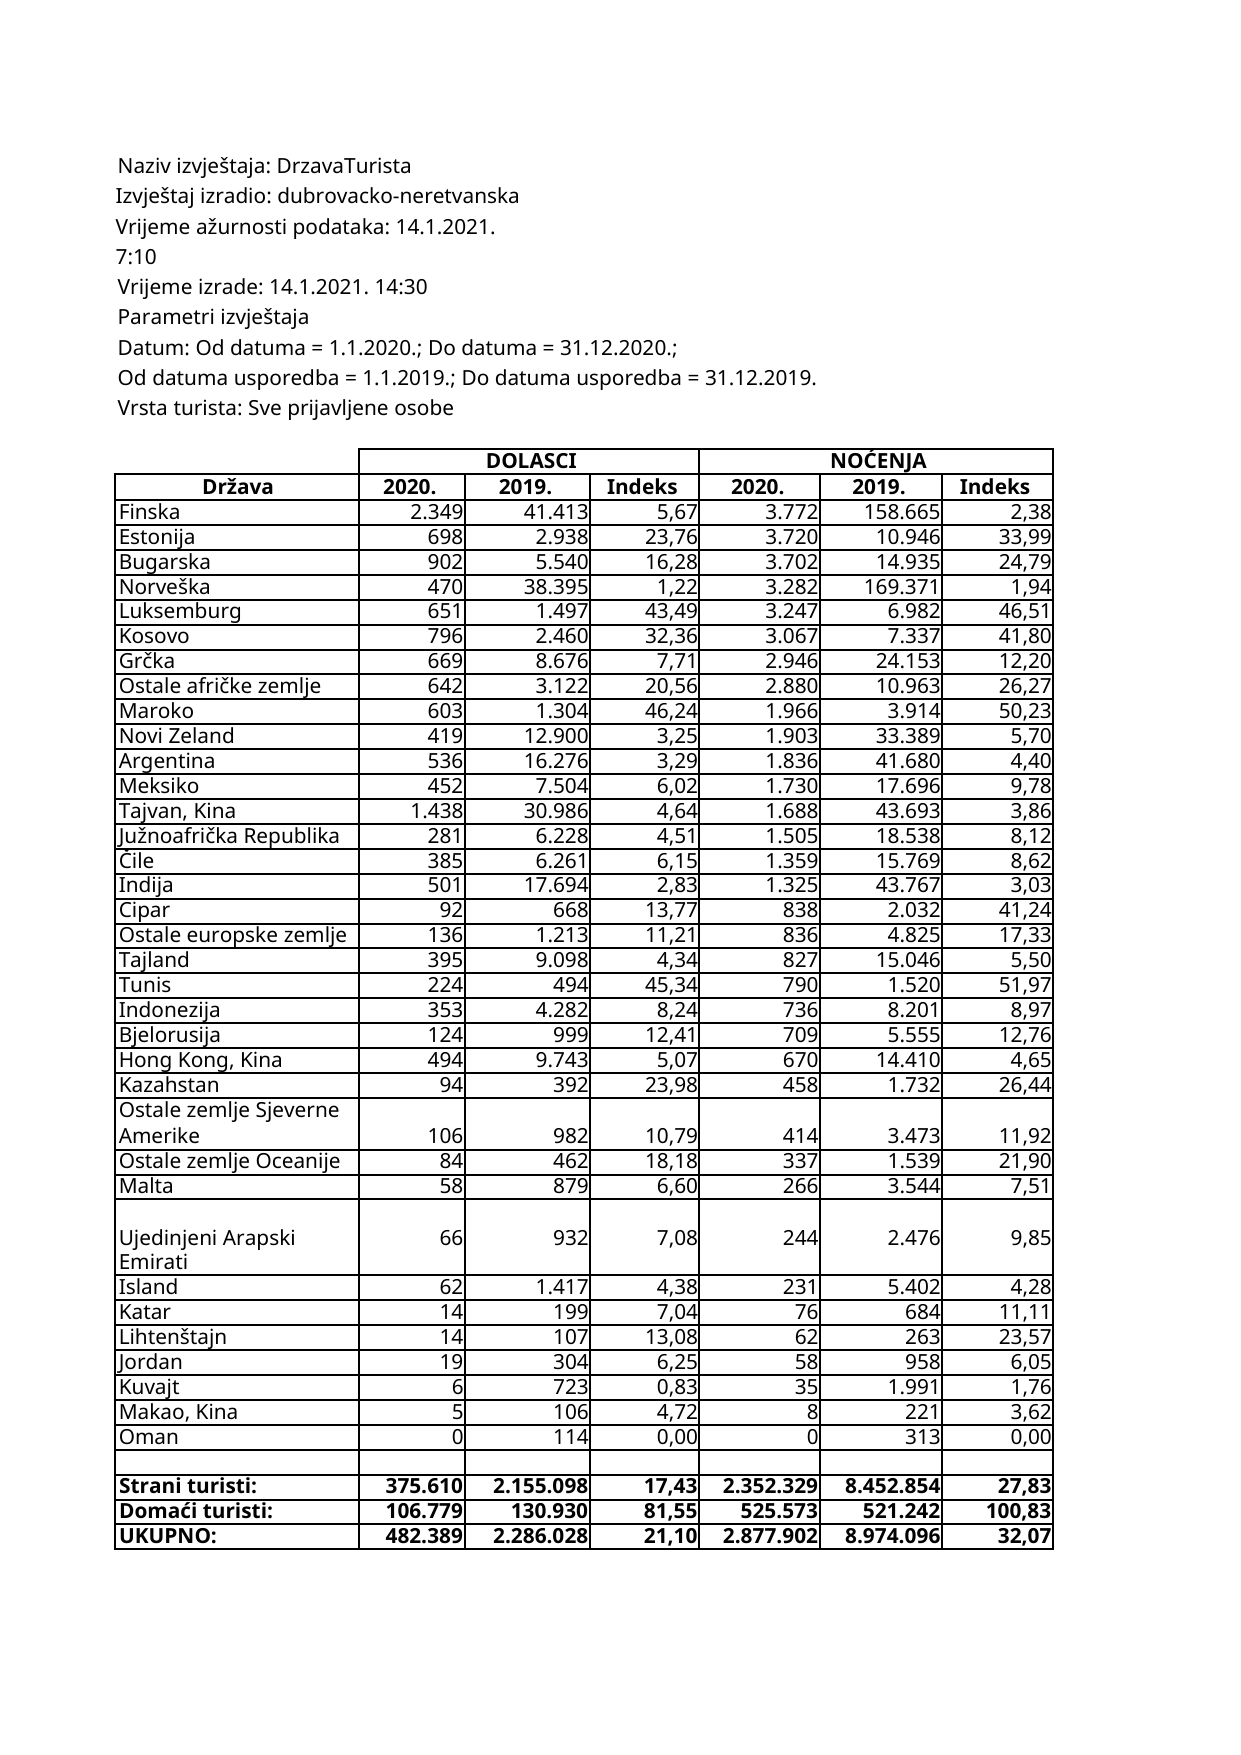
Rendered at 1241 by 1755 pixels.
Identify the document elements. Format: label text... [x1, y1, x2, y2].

table_cell 8,97 [943, 999, 1052, 1022]
table_cell 84 [360, 1151, 464, 1173]
table_cell Država [116, 475, 358, 499]
table_cell 45,34 [591, 974, 698, 997]
table_cell 1.836 [700, 750, 819, 773]
table_cell 7.337 [821, 626, 941, 648]
table_cell Grčka [116, 651, 358, 673]
table_cell Domaći turisti: [116, 1501, 358, 1523]
table_cell 1.505 [700, 825, 819, 848]
table_cell 12,20 [943, 651, 1052, 673]
table_cell 669 [360, 651, 464, 673]
table_cell 35 [700, 1376, 819, 1399]
table_cell 1.325 [700, 875, 819, 897]
table_cell 6,15 [591, 850, 698, 873]
table_cell 796 [360, 626, 464, 648]
table_cell 2.155.098 [466, 1476, 589, 1498]
table_cell 1.497 [466, 601, 589, 623]
table_cell Bjelorusija [116, 1024, 358, 1047]
table_cell 452 [360, 775, 464, 798]
table_cell Ostale zemlje Sjeverne Amerike [116, 1099, 358, 1148]
table_cell 24.153 [821, 651, 941, 673]
table_cell 15.046 [821, 949, 941, 972]
table_cell 114 [466, 1426, 589, 1449]
table_cell 6.228 [466, 825, 589, 848]
table_cell 2.352.329 [700, 1476, 819, 1498]
table_cell 684 [821, 1301, 941, 1324]
table_cell Meksiko [116, 775, 358, 798]
table_cell 11,21 [591, 925, 698, 947]
table_cell 14 [360, 1326, 464, 1349]
table_cell 21,10 [591, 1525, 698, 1548]
table_cell 4.825 [821, 925, 941, 947]
table_cell 169.371 [821, 576, 941, 599]
table_cell 4,51 [591, 825, 698, 848]
table_cell 130.930 [466, 1501, 589, 1523]
table_cell 94 [360, 1074, 464, 1097]
table_cell 26,44 [943, 1074, 1052, 1097]
table_cell 158.665 [821, 501, 941, 524]
table_cell 8.974.096 [821, 1525, 941, 1548]
table_cell Island [116, 1276, 358, 1299]
table_cell 525.573 [700, 1501, 819, 1523]
table_cell 7.504 [466, 775, 589, 798]
table_cell 5.402 [821, 1276, 941, 1299]
table_cell 17,33 [943, 925, 1052, 947]
table_cell 3,29 [591, 750, 698, 773]
table_cell 2.476 [821, 1200, 941, 1274]
table_cell 723 [466, 1376, 589, 1399]
table_cell Kosovo [116, 626, 358, 648]
table_cell Tunis [116, 974, 358, 997]
table_cell 33,99 [943, 526, 1052, 549]
table_cell 1.903 [700, 725, 819, 748]
table_cell [466, 1451, 589, 1473]
table_cell 1.213 [466, 925, 589, 947]
table_cell 470 [360, 576, 464, 599]
table_cell Oman [116, 1426, 358, 1449]
table_cell 12,76 [943, 1024, 1052, 1047]
table_cell Hong Kong, Kina [116, 1049, 358, 1072]
table_cell 385 [360, 850, 464, 873]
table_cell Cipar [116, 900, 358, 922]
table_cell 14.410 [821, 1049, 941, 1072]
table_cell 2019. [821, 475, 941, 499]
table_cell 20,56 [591, 675, 698, 698]
table_cell 199 [466, 1301, 589, 1324]
table_cell 14 [360, 1301, 464, 1324]
table_cell Indija [116, 875, 358, 897]
table_cell 668 [466, 900, 589, 922]
table_cell 18,18 [591, 1151, 698, 1173]
table_cell 6,60 [591, 1176, 698, 1198]
table_cell 18.538 [821, 825, 941, 848]
table_cell Ujedinjeni Arapski Emirati [116, 1200, 358, 1274]
table_cell 27,83 [943, 1476, 1052, 1498]
table_cell 1.730 [700, 775, 819, 798]
table_cell 3.282 [700, 576, 819, 599]
table_cell 12.900 [466, 725, 589, 748]
table_cell 2020. [700, 475, 819, 499]
table_cell Norveška [116, 576, 358, 599]
table_cell 5.540 [466, 551, 589, 574]
table_cell Tajvan, Kina [116, 800, 358, 823]
table_cell 2.032 [821, 900, 941, 922]
table_cell 2.946 [700, 651, 819, 673]
table_cell 62 [360, 1276, 464, 1299]
table_cell Luksemburg [116, 601, 358, 623]
table_cell 3.702 [700, 551, 819, 574]
table_cell 838 [700, 900, 819, 922]
table_cell 982 [466, 1099, 589, 1148]
table_cell 0,83 [591, 1376, 698, 1399]
table_cell 1,94 [943, 576, 1052, 599]
table_cell Finska [116, 501, 358, 524]
table_cell 494 [466, 974, 589, 997]
table_cell Kazahstan [116, 1074, 358, 1097]
table_cell Malta [116, 1176, 358, 1198]
table_cell 46,51 [943, 601, 1052, 623]
table_cell 15.769 [821, 850, 941, 873]
table_cell 43.693 [821, 800, 941, 823]
table_cell 999 [466, 1024, 589, 1047]
table_cell 2,83 [591, 875, 698, 897]
table_cell 1.359 [700, 850, 819, 873]
table_cell Maroko [116, 700, 358, 723]
table_cell 3.914 [821, 700, 941, 723]
table_cell Čile [116, 850, 358, 873]
table_cell 41.680 [821, 750, 941, 773]
table_cell 8.201 [821, 999, 941, 1022]
table_cell 6.261 [466, 850, 589, 873]
table_cell 670 [700, 1049, 819, 1072]
table_cell 13,77 [591, 900, 698, 922]
table_cell 11,92 [943, 1099, 1052, 1148]
table_cell 266 [700, 1176, 819, 1198]
table_cell 3.067 [700, 626, 819, 648]
table_cell 46,24 [591, 700, 698, 723]
table_cell 106 [360, 1099, 464, 1148]
table_cell 17.694 [466, 875, 589, 897]
table_cell 4,34 [591, 949, 698, 972]
table_cell 651 [360, 601, 464, 623]
table_cell 9.743 [466, 1049, 589, 1072]
table_cell 3,03 [943, 875, 1052, 897]
table_cell 221 [821, 1401, 941, 1424]
table_cell 642 [360, 675, 464, 698]
table_cell 536 [360, 750, 464, 773]
table_cell [116, 1451, 358, 1473]
table_cell Južnoafrička Republika [116, 825, 358, 848]
table_header NOĆENJA [700, 450, 1052, 473]
table_cell 736 [700, 999, 819, 1022]
table_cell 5,07 [591, 1049, 698, 1072]
table_cell 26,27 [943, 675, 1052, 698]
table_cell 2.880 [700, 675, 819, 698]
table_cell 3.544 [821, 1176, 941, 1198]
table_cell 1.991 [821, 1376, 941, 1399]
table_cell 395 [360, 949, 464, 972]
table_cell 224 [360, 974, 464, 997]
table_cell 10,79 [591, 1099, 698, 1148]
table_cell 62 [700, 1326, 819, 1349]
table_cell 50,23 [943, 700, 1052, 723]
table_cell 1.520 [821, 974, 941, 997]
table_cell 0,00 [591, 1426, 698, 1449]
table_cell 4,38 [591, 1276, 698, 1299]
table_cell 958 [821, 1351, 941, 1374]
table_cell 76 [700, 1301, 819, 1324]
table_cell 9,85 [943, 1200, 1052, 1274]
table_cell 13,08 [591, 1326, 698, 1349]
table_cell Indeks [591, 475, 698, 499]
table_cell 23,57 [943, 1326, 1052, 1349]
table_cell 0,00 [943, 1426, 1052, 1449]
table_cell 11,11 [943, 1301, 1052, 1324]
table_cell 462 [466, 1151, 589, 1173]
table_cell 14.935 [821, 551, 941, 574]
table_cell 827 [700, 949, 819, 972]
table_cell 1.966 [700, 700, 819, 723]
table_cell 6 [360, 1376, 464, 1399]
table_cell 698 [360, 526, 464, 549]
table_cell 3.772 [700, 501, 819, 524]
table_cell 836 [700, 925, 819, 947]
table_cell 419 [360, 725, 464, 748]
table_cell Estonija [116, 526, 358, 549]
table_cell 23,76 [591, 526, 698, 549]
table_cell 7,71 [591, 651, 698, 673]
table_cell 244 [700, 1200, 819, 1274]
table_cell 458 [700, 1074, 819, 1097]
table_cell 9.098 [466, 949, 589, 972]
table_cell 12,41 [591, 1024, 698, 1047]
table_cell 902 [360, 551, 464, 574]
table_cell 3,86 [943, 800, 1052, 823]
table_cell 2.286.028 [466, 1525, 589, 1548]
table_cell 5,50 [943, 949, 1052, 972]
table_cell 6,25 [591, 1351, 698, 1374]
table_cell 106 [466, 1401, 589, 1424]
table_cell 41,80 [943, 626, 1052, 648]
table_cell 43.767 [821, 875, 941, 897]
table_cell 7,51 [943, 1176, 1052, 1198]
table_cell 3.247 [700, 601, 819, 623]
table_cell 38.395 [466, 576, 589, 599]
table_cell [591, 1451, 698, 1473]
table_cell 603 [360, 700, 464, 723]
table_cell Indonezija [116, 999, 358, 1022]
table_cell 281 [360, 825, 464, 848]
table_cell 41.413 [466, 501, 589, 524]
table_cell 1,76 [943, 1376, 1052, 1399]
table_cell 501 [360, 875, 464, 897]
table_cell 58 [700, 1351, 819, 1374]
table_cell 19 [360, 1351, 464, 1374]
table_cell 3.122 [466, 675, 589, 698]
table_cell 66 [360, 1200, 464, 1274]
table_cell 2019. [466, 475, 589, 499]
table_header DOLASCI [360, 450, 698, 473]
table_cell 392 [466, 1074, 589, 1097]
table_cell 124 [360, 1024, 464, 1047]
table_cell 353 [360, 999, 464, 1022]
table_cell 5.555 [821, 1024, 941, 1047]
table_cell Tajland [116, 949, 358, 972]
table_cell 2,38 [943, 501, 1052, 524]
table_cell [360, 1451, 464, 1473]
table_cell 4,72 [591, 1401, 698, 1424]
table_cell 6.982 [821, 601, 941, 623]
table_cell 5 [360, 1401, 464, 1424]
table_cell 482.389 [360, 1525, 464, 1548]
table_cell Strani turisti: [116, 1476, 358, 1498]
table_cell 8.452.854 [821, 1476, 941, 1498]
table_cell 521.242 [821, 1501, 941, 1523]
table_cell Novi Zeland [116, 725, 358, 748]
table_cell 375.610 [360, 1476, 464, 1498]
table_cell 17.696 [821, 775, 941, 798]
table_cell [943, 1451, 1052, 1473]
table_cell 106.779 [360, 1501, 464, 1523]
table_cell 1.304 [466, 700, 589, 723]
table_cell Bugarska [116, 551, 358, 574]
table_cell 9,78 [943, 775, 1052, 798]
table_cell 5,70 [943, 725, 1052, 748]
table_cell 879 [466, 1176, 589, 1198]
table_cell 8,24 [591, 999, 698, 1022]
table_cell 304 [466, 1351, 589, 1374]
table_cell 0 [700, 1426, 819, 1449]
table_cell Katar [116, 1301, 358, 1324]
table_cell 8,12 [943, 825, 1052, 848]
table_cell 1.732 [821, 1074, 941, 1097]
table_cell 6,02 [591, 775, 698, 798]
table_cell 16.276 [466, 750, 589, 773]
table_cell 7,08 [591, 1200, 698, 1274]
table_cell Indeks [943, 475, 1052, 499]
table_cell 263 [821, 1326, 941, 1349]
table_cell 10.946 [821, 526, 941, 549]
table_cell 92 [360, 900, 464, 922]
table_cell 3,62 [943, 1401, 1052, 1424]
table_cell 5,67 [591, 501, 698, 524]
table_cell 7,04 [591, 1301, 698, 1324]
table_cell Lihtenštajn [116, 1326, 358, 1349]
table_cell 337 [700, 1151, 819, 1173]
table_cell 1.438 [360, 800, 464, 823]
table_cell Makao, Kina [116, 1401, 358, 1424]
table_cell 81,55 [591, 1501, 698, 1523]
table_cell 414 [700, 1099, 819, 1148]
table_cell 107 [466, 1326, 589, 1349]
table_cell 2.349 [360, 501, 464, 524]
table_cell 1.539 [821, 1151, 941, 1173]
table_cell 790 [700, 974, 819, 997]
table_cell 58 [360, 1176, 464, 1198]
table_cell 4,65 [943, 1049, 1052, 1072]
table_cell 494 [360, 1049, 464, 1072]
table_cell 4.282 [466, 999, 589, 1022]
table_cell 2020. [360, 475, 464, 499]
table_cell 100,83 [943, 1501, 1052, 1523]
table_cell 2.460 [466, 626, 589, 648]
table_cell 3.473 [821, 1099, 941, 1148]
table_cell 3.720 [700, 526, 819, 549]
table_cell Ostale zemlje Oceanije [116, 1151, 358, 1173]
table_cell 932 [466, 1200, 589, 1274]
table_cell 3,25 [591, 725, 698, 748]
table_cell 8.676 [466, 651, 589, 673]
table_cell 43,49 [591, 601, 698, 623]
table_cell 24,79 [943, 551, 1052, 574]
table_cell 10.963 [821, 675, 941, 698]
table_cell 32,36 [591, 626, 698, 648]
table_header [115, 448, 358, 473]
table_cell 136 [360, 925, 464, 947]
table_cell 0 [360, 1426, 464, 1449]
table_cell 4,64 [591, 800, 698, 823]
table_cell 8,62 [943, 850, 1052, 873]
table_cell 709 [700, 1024, 819, 1047]
table_cell 30.986 [466, 800, 589, 823]
table_cell 2.938 [466, 526, 589, 549]
table_cell 4,40 [943, 750, 1052, 773]
table_cell [821, 1451, 941, 1473]
table_cell Ostale afričke zemlje [116, 675, 358, 698]
table_cell 17,43 [591, 1476, 698, 1498]
table_cell UKUPNO: [116, 1525, 358, 1548]
table_cell Kuvajt [116, 1376, 358, 1399]
table_cell 6,05 [943, 1351, 1052, 1374]
table_cell 21,90 [943, 1151, 1052, 1173]
table_cell 1,22 [591, 576, 698, 599]
table_cell 51,97 [943, 974, 1052, 997]
table_cell Argentina [116, 750, 358, 773]
table_cell 1.688 [700, 800, 819, 823]
table_cell Jordan [116, 1351, 358, 1374]
table_cell 16,28 [591, 551, 698, 574]
table_cell 23,98 [591, 1074, 698, 1097]
table_cell 313 [821, 1426, 941, 1449]
table_cell 4,28 [943, 1276, 1052, 1299]
table_cell [700, 1451, 819, 1473]
table_cell 32,07 [943, 1525, 1052, 1548]
table_cell 33.389 [821, 725, 941, 748]
table_cell 41,24 [943, 900, 1052, 922]
table_cell 1.417 [466, 1276, 589, 1299]
table_cell Ostale europske zemlje [116, 925, 358, 947]
table_cell 2.877.902 [700, 1525, 819, 1548]
table_cell 8 [700, 1401, 819, 1424]
table_cell 231 [700, 1276, 819, 1299]
